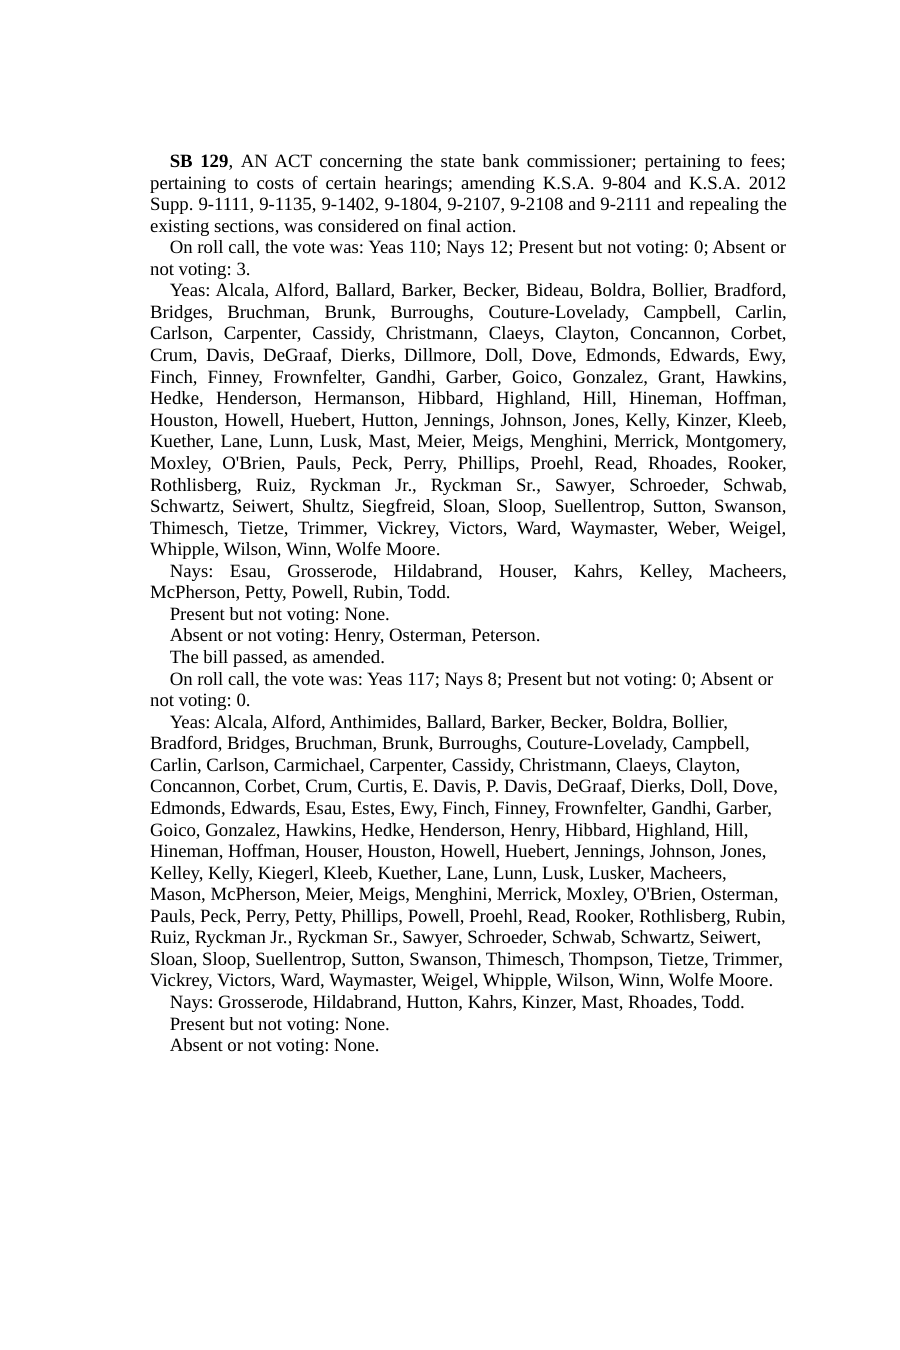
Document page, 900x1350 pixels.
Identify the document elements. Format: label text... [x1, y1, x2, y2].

text SB 129, AN ACT concerning the state bank commissioner; pertaining to fees; pertaining to costs of certain hearings; amending K.S.A. 9-804 and K.S.A. 2012 Supp. 9-1111, 9-1135, 9-1402, 9-1804, 9-2107, 9-2108 and 9-2111 and repealing the existing sections, was considered on final action. [150, 150, 787, 236]
text On roll call, the vote was: Yeas 117; Nays 8; Present but not voting: 0; Absent or not voting: 0. [150, 667, 787, 711]
text The bill passed, as amended. [150, 646, 787, 667]
text On roll call, the vote was: Yeas 110; Nays 12; Present but not voting: 0; Absent or not voting: 3. [150, 236, 787, 279]
text Nays: Grosserode, Hildabrand, Hutton, Kahrs, Kinzer, Mast, Rhoades, Todd. [150, 991, 787, 1012]
text Present but not voting: None. [150, 1012, 787, 1034]
text Nays: Esau, Grosserode, Hildabrand, Houser, Kahrs, Kelley, Macheers, McPherson, Petty, Powell, Rubin, Todd. [150, 560, 787, 603]
text Absent or not voting: None. [150, 1034, 787, 1056]
text Yeas: Alcala, Alford, Anthimides, Ballard, Barker, Becker, Boldra, Bollier, Bradford, Bridges, Bruchman, Brunk, Burroughs, Couture-Lovelady, Campbell, Carlin, Carlson, Carmichael, Carpenter, Cassidy, Christmann, Claeys, Clayton, Concannon, Corbet, Crum, Curtis, E. Davis, P. Davis, DeGraaf, Dierks, Doll, Dove, Edmonds, Edwards, Esau, Estes, Ewy, Finch, Finney, Frownfelter, Gandhi, Garber, Goico, Gonzalez, Hawkins, Hedke, Henderson, Henry, Hibbard, Highland, Hill, Hineman, Hoffman, Houser, Houston, Howell, Huebert, Jennings, Johnson, Jones, Kelley, Kelly, Kiegerl, Kleeb, Kuether, Lane, Lunn, Lusk, Lusker, Macheers, Mason, McPherson, Meier, Meigs, Menghini, Merrick, Moxley, O'Brien, Osterman, Pauls, Peck, Perry, Petty, Phillips, Powell, Proehl, Read, Rooker, Rothlisberg, Rubin, Ruiz, Ryckman Jr., Ryckman Sr., Sawyer, Schroeder, Schwab, Schwartz, Seiwert, Sloan, Sloop, Suellentrop, Sutton, Swanson, Thimesch, Thompson, Tietze, Trimmer, Vickrey, Victors, Ward, Waymaster, Weigel, Whipple, Wilson, Winn, Wolfe Moore. [150, 711, 787, 991]
text Absent or not voting: Henry, Osterman, Peterson. [150, 624, 787, 646]
text Present but not voting: None. [150, 603, 787, 624]
text Yeas: Alcala, Alford, Ballard, Barker, Becker, Bideau, Boldra, Bollier, Bradford, Bridges, Bruchman, Brunk, Burroughs, Couture-Lovelady, Campbell, Carlin, Carlson, Carpenter, Cassidy, Christmann, Claeys, Clayton, Concannon, Corbet, Crum, Davis, DeGraaf, Dierks, Dillmore, Doll, Dove, Edmonds, Edwards, Ewy, Finch, Finney, Frownfelter, Gandhi, Garber, Goico, Gonzalez, Grant, Hawkins, Hedke, Henderson, Hermanson, Hibbard, Highland, Hill, Hineman, Hoffman, Houston, Howell, Huebert, Hutton, Jennings, Johnson, Jones, Kelly, Kinzer, Kleeb, Kuether, Lane, Lunn, Lusk, Mast, Meier, Meigs, Menghini, Merrick, Montgomery, Moxley, O'Brien, Pauls, Peck, Perry, Phillips, Proehl, Read, Rhoades, Rooker, Rothlisberg, Ruiz, Ryckman Jr., Ryckman Sr., Sawyer, Schroeder, Schwab, Schwartz, Seiwert, Shultz, Siegfreid, Sloan, Sloop, Suellentrop, Sutton, Swanson, Thimesch, Tietze, Trimmer, Vickrey, Victors, Ward, Waymaster, Weber, Weigel, Whipple, Wilson, Winn, Wolfe Moore. [150, 279, 787, 560]
